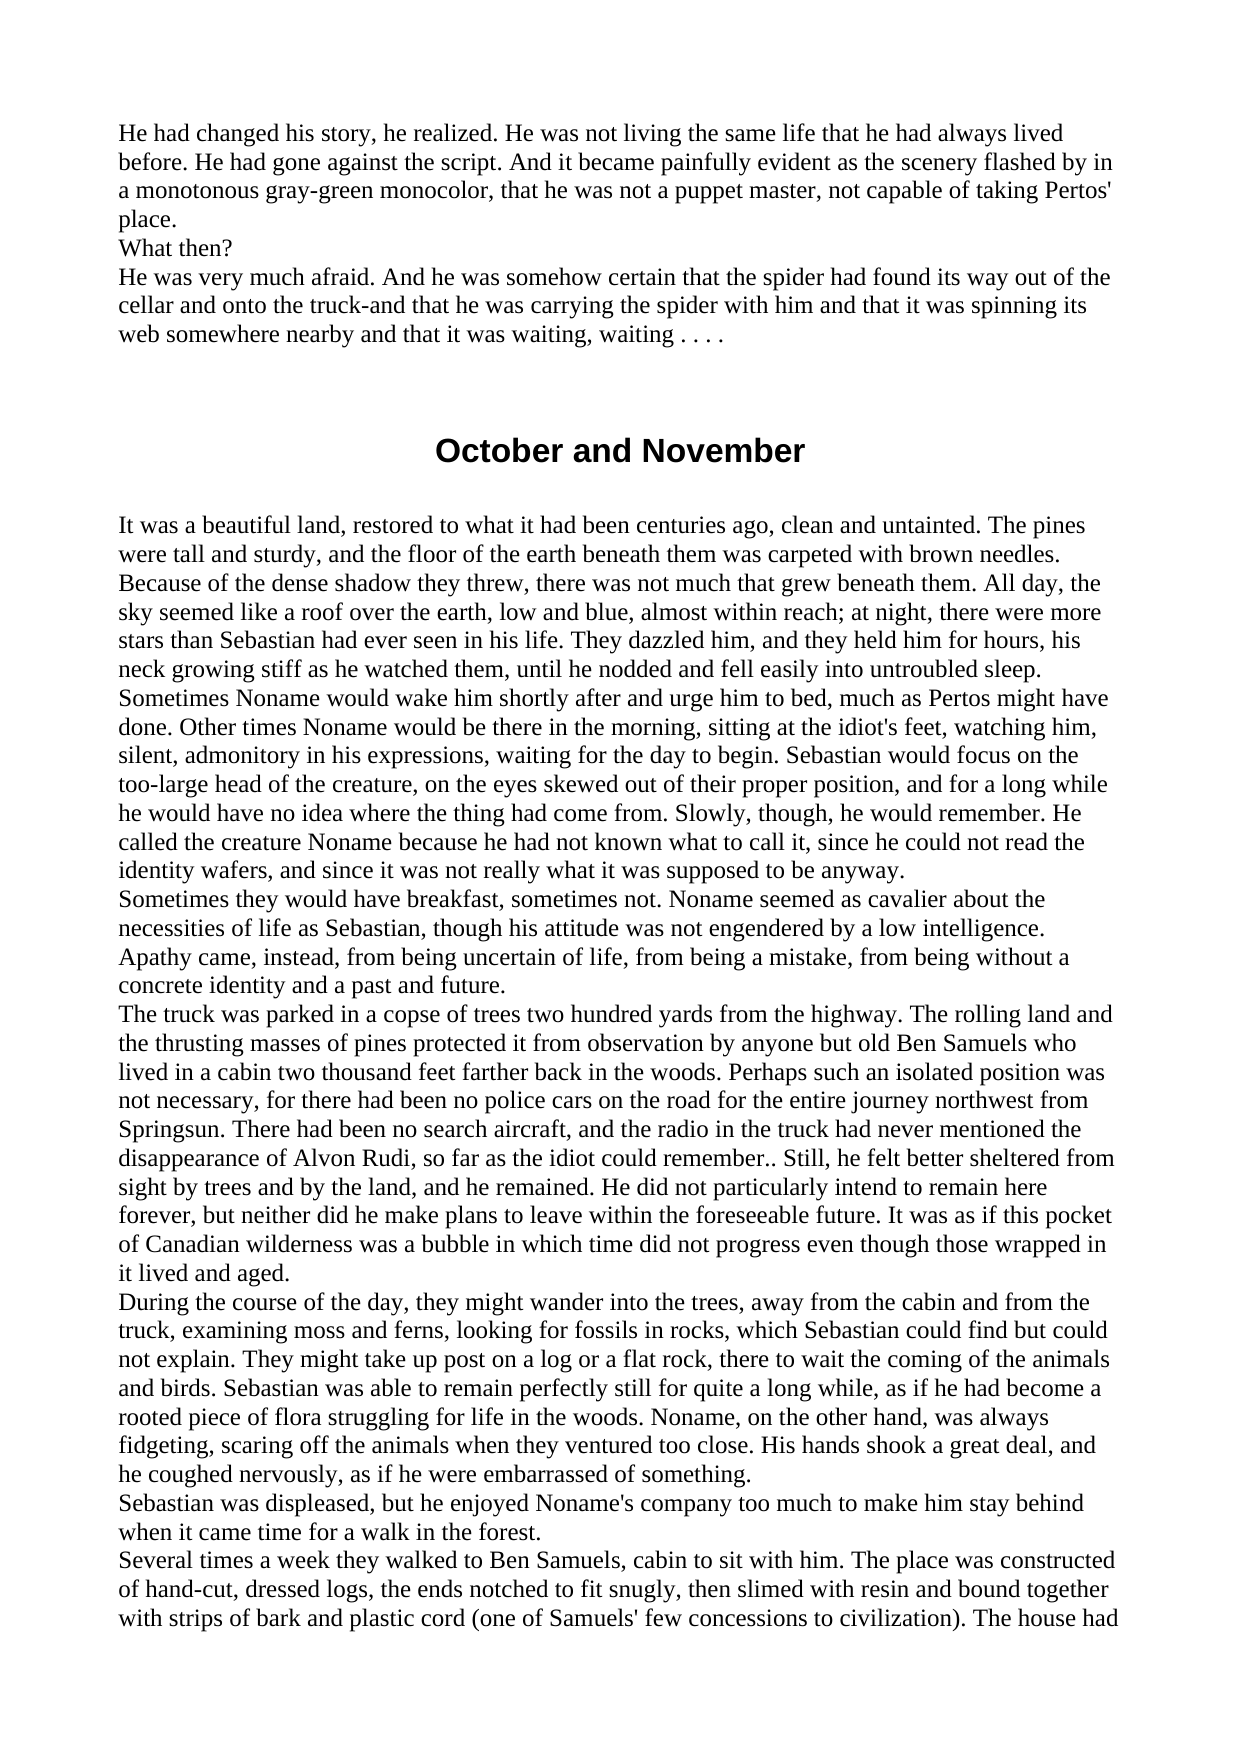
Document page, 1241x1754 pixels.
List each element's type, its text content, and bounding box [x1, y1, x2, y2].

text He had changed his story, he realized. He was not living the same life that he had always lived before. He had gone against the script. And it became painfully evident as the scenery flashed by in a monotonous gray-green monocolor, that he was not a puppet master, not capable of taking Pertos' place. [118, 118, 1122, 233]
text Sebastian was displeased, but he enjoyed Noname's company too much to make him stay behind when it came time for a walk in the forest. [118, 1488, 1122, 1546]
text He was very much afraid. And he was somehow certain that the spider had found its way out of the cellar and onto the truck-and that he was carrying the spider with him and that it was spinning its web somewhere nearby and that it was waiting, waiting . . . . [118, 262, 1122, 348]
subtitle October and November [118, 431, 1122, 469]
text Sometimes they would have breakfast, sometimes not. Noname seemed as cavalier about the necessities of life as Sebastian, though his attitude was not engendered by a low intelligence. Apathy came, instead, from being uncertain of life, from being a mistake, from being without a concrete identity and a past and future. [118, 884, 1122, 999]
text Several times a week they walked to Ben Samuels, cabin to sit with him. The place was constructed of hand-cut, dressed logs, the ends notched to fit snugly, then slimed with resin and bound together with strips of bark and plastic cord (one of Samuels' few concessions to civilization). The house had [118, 1546, 1122, 1632]
text It was a beautiful land, restored to what it had been centuries ago, clean and untainted. The pines were tall and sturdy, and the floor of the earth beneath them was carpeted with brown needles. Because of the dense shadow they threw, there was not much that grew beneath them. All day, the sky seemed like a roof over the earth, low and blue, almost within reach; at night, there were more stars than Sebastian had ever seen in his life. They dazzled him, and they held him for hours, his neck growing stiff as he watched them, until he nodded and fell easily into untroubled sleep. [118, 511, 1122, 683]
text Sometimes Noname would wake him shortly after and urge him to bed, much as Pertos might have done. Other times Noname would be there in the morning, sitting at the idiot's feet, watching him, silent, admonitory in his expressions, waiting for the day to begin. Sebastian would focus on the too-large head of the creature, on the eyes skewed out of their proper position, and for a long while he would have no idea where the thing had come from. Slowly, though, he would remember. He called the creature Noname because he had not known what to call it, since he could not read the identity wafers, and since it was not really what it was supposed to be anyway. [118, 683, 1122, 884]
text The truck was parked in a copse of trees two hundred yards from the highway. The rolling land and the thrusting masses of pines protected it from observation by anyone but old Ben Samuels who lived in a cabin two thousand feet farther back in the woods. Perhaps such an isolated position was not necessary, for there had been no police cars on the road for the entire journey northwest from Springsun. There had been no search aircraft, and the radio in the truck had never mentioned the disappearance of Alvon Rudi, so far as the idiot could remember.. Still, he felt better sheltered from sight by trees and by the land, and he remained. He did not particularly intend to remain here forever, but neither did he make plans to leave within the foreseeable future. It was as if this pocket of Canadian wilderness was a bubble in which time did not progress even though those wrapped in it lived and aged. [118, 999, 1122, 1287]
text What then? [118, 233, 1122, 262]
text During the course of the day, they might wander into the trees, away from the cabin and from the truck, examining moss and ferns, looking for fossils in rocks, which Sebastian could find but could not explain. They might take up post on a log or a flat rock, there to wait the coming of the animals and birds. Sebastian was able to remain perfectly still for quite a long while, as if he had become a rooted piece of flora struggling for life in the woods. Noname, on the other hand, was always fidgeting, scaring off the animals when they ventured too close. His hands shook a great deal, and he coughed nervously, as if he were embarrassed of something. [118, 1287, 1122, 1488]
